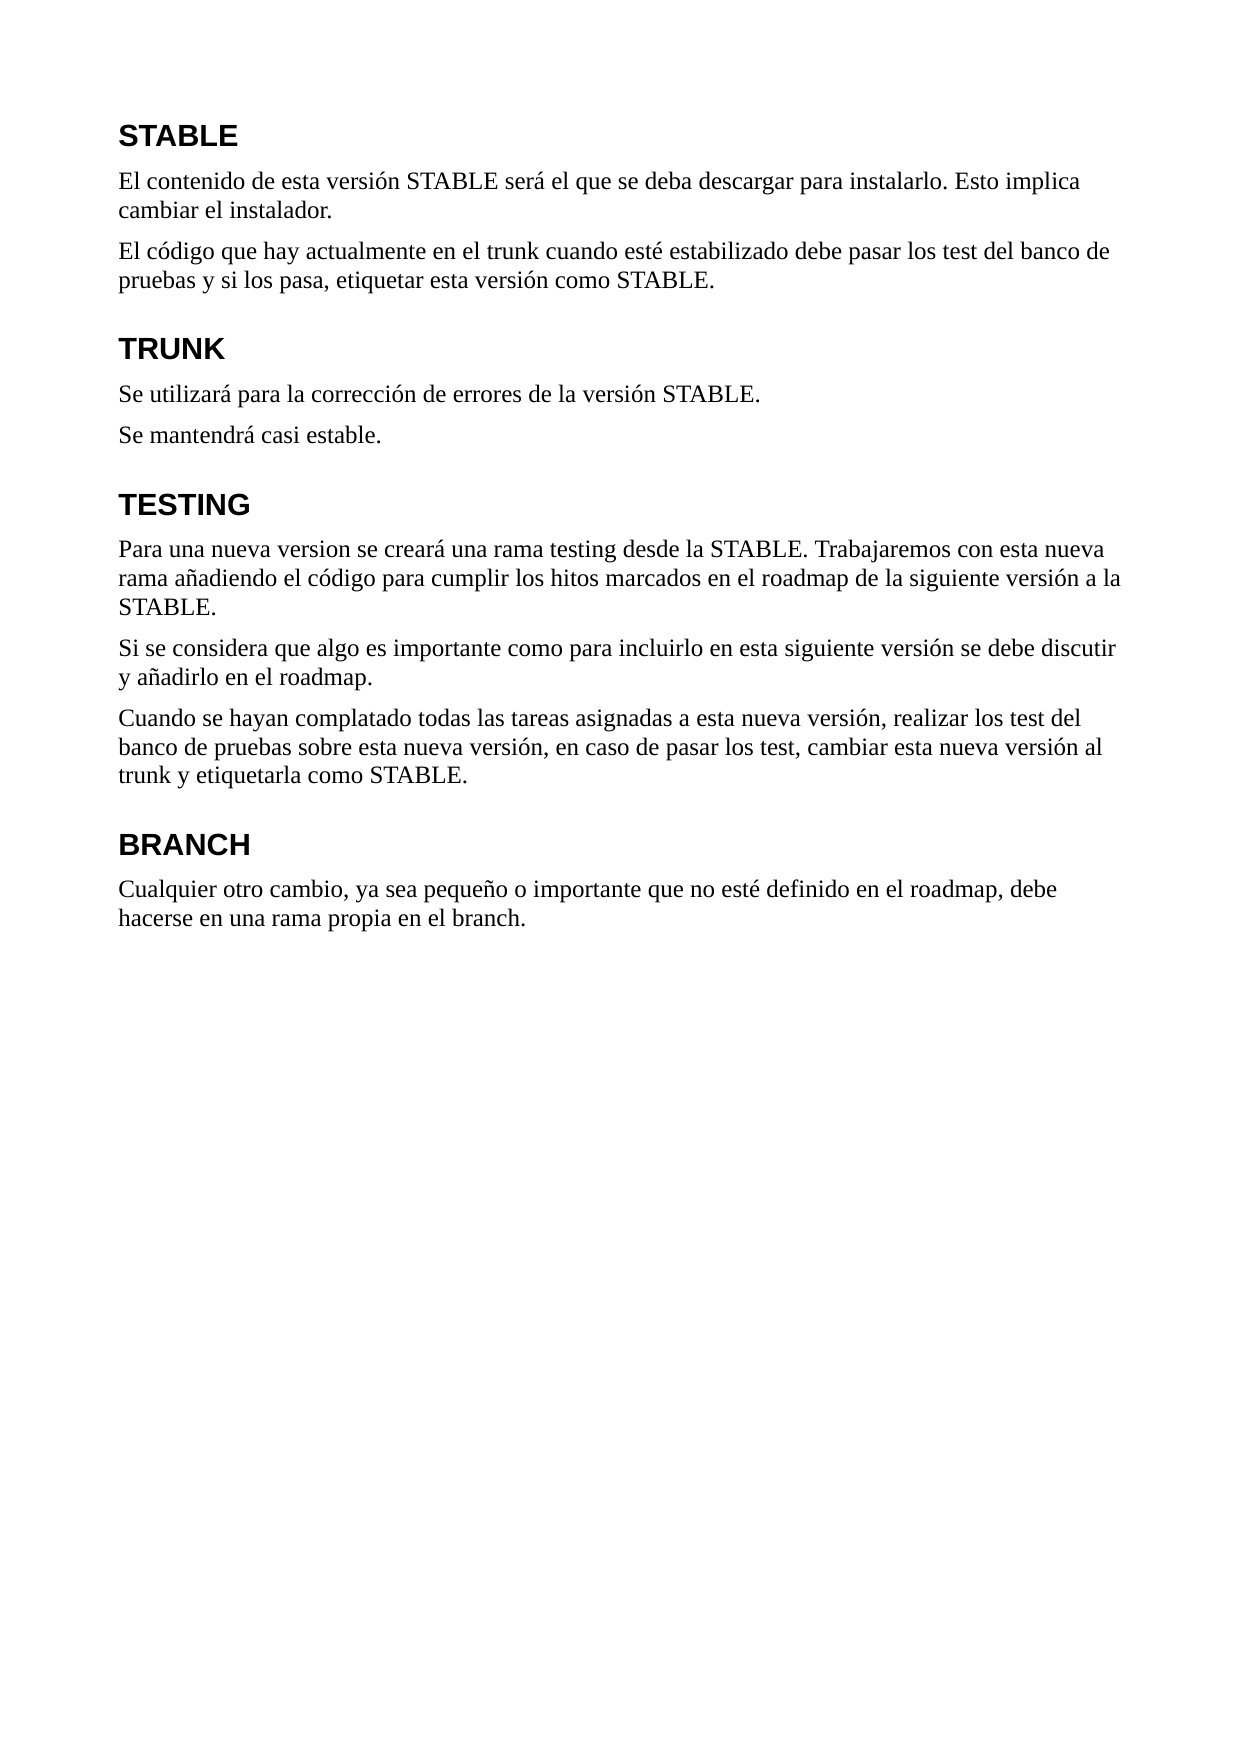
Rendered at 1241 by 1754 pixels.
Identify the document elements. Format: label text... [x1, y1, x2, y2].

subtitle STABLE [118, 118, 1122, 153]
text Se mantendrá casi estable. [118, 420, 1122, 449]
subtitle BRANCH [118, 827, 1122, 862]
subtitle TESTING [118, 486, 1122, 522]
text Se utilizará para la corrección de errores de la versión STABLE. [118, 379, 1122, 407]
text Si se considera que algo es importante como para incluirlo en esta siguiente versión se debe discutir y añadirlo en el roadmap. [118, 633, 1122, 690]
text Cuando se hayan complatado todas las tareas asignadas a esta nueva versión, realizar los test del banco de pruebas sobre esta nueva versión, en caso de pasar los test, cambiar esta nueva versión al trunk y etiquetarla como STABLE. [118, 703, 1122, 789]
subtitle TRUNK [118, 331, 1122, 366]
text El contenido de esta versión STABLE será el que se deba descargar para instalarlo. Esto implica cambiar el instalador. [118, 166, 1122, 223]
text Cualquier otro cambio, ya sea pequeño o importante que no esté definido en el roadmap, debe hacerse en una rama propia en el branch. [118, 874, 1122, 932]
text El código que hay actualmente en el trunk cuando esté estabilizado debe pasar los test del banco de pruebas y si los pasa, etiquetar esta versión como STABLE. [118, 236, 1122, 293]
text Para una nueva version se creará una rama testing desde la STABLE. Trabajaremos con esta nueva rama añadiendo el código para cumplir los hitos marcados en el roadmap de la siguiente versión a la STABLE. [118, 534, 1122, 620]
